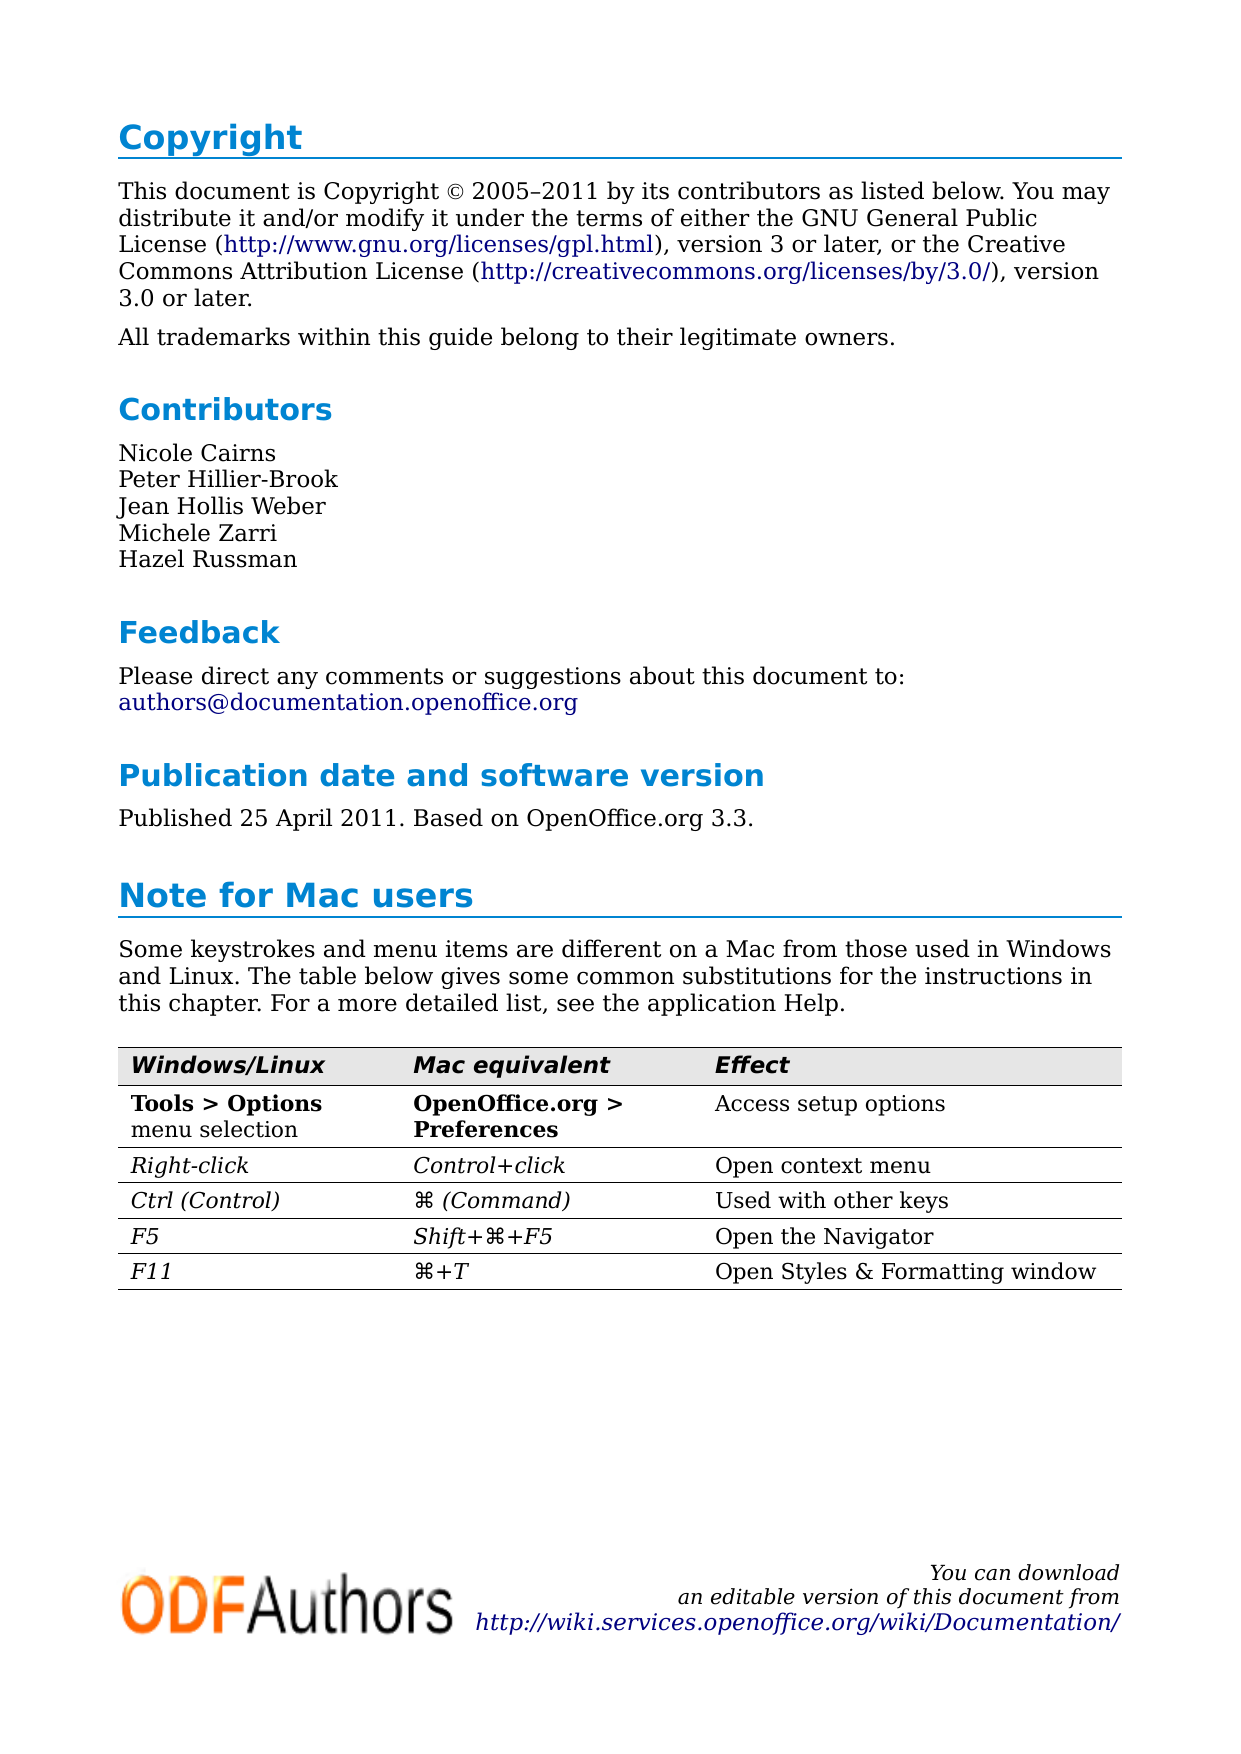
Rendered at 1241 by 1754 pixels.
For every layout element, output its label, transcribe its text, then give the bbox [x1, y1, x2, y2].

text Published 25 April 2011. Based on OpenOffice.org 3.3. [118, 806, 1122, 832]
table_cell OpenOffice.org > Preferences [401, 1086, 702, 1147]
text Contributors [118, 392, 1122, 428]
text Feedback [118, 615, 1122, 650]
table_cell Control+click [401, 1148, 702, 1182]
table_header Effect [702, 1048, 1122, 1085]
text This document is Copyright © 2005–2011 by its contributors as listed below. You may distribute it and/or modify it under the terms of either the GNU General Public License (http://www.gnu.org/licenses/gpl.html), version 3 or later, or the Creative Commons Attribution License (http://creativecommons.org/licenses/by/3.0/), version 3.0 or later. [118, 178, 1122, 311]
table_cell z+T [401, 1254, 702, 1289]
table_cell F11 [118, 1254, 401, 1289]
table_cell Tools > Options menu selection [118, 1086, 401, 1147]
table_cell z (Command) [401, 1183, 702, 1218]
table_header Windows/Linux [118, 1048, 401, 1085]
text Nicole Cairns Peter Hillier-Brook Jean Hollis Weber Michele Zarri Hazel Russman [118, 440, 1122, 573]
table_cell Ctrl (Control) [118, 1183, 401, 1218]
subtitle Copyright [118, 118, 1122, 157]
table_header Mac equivalent [401, 1048, 702, 1085]
table_cell Shift+z+F5 [401, 1219, 702, 1253]
table_cell Right-click [118, 1148, 401, 1182]
table_cell F5 [118, 1219, 401, 1253]
picture [116, 1567, 459, 1642]
text All trademarks within this guide belong to their legitimate owners. [118, 324, 1122, 351]
table_cell Access setup options [702, 1086, 1122, 1147]
table_cell Open the Navigator [702, 1219, 1122, 1253]
table_cell Open context menu [702, 1148, 1122, 1182]
text Publication date and software version [118, 758, 1122, 793]
table_cell Used with other keys [702, 1183, 1122, 1218]
text Some keystrokes and menu items are different on a Mac from those used in Windows and Linux. The table below gives some common substitutions for the instructions in this chapter. For a more detailed list, see the application Help. [118, 936, 1122, 1016]
text Please direct any comments or suggestions about this document to: authors@documentation.openoffice.org [118, 663, 1122, 716]
subtitle Note for Mac users [118, 877, 1122, 916]
table_cell Open Styles & Formatting window [702, 1254, 1122, 1289]
